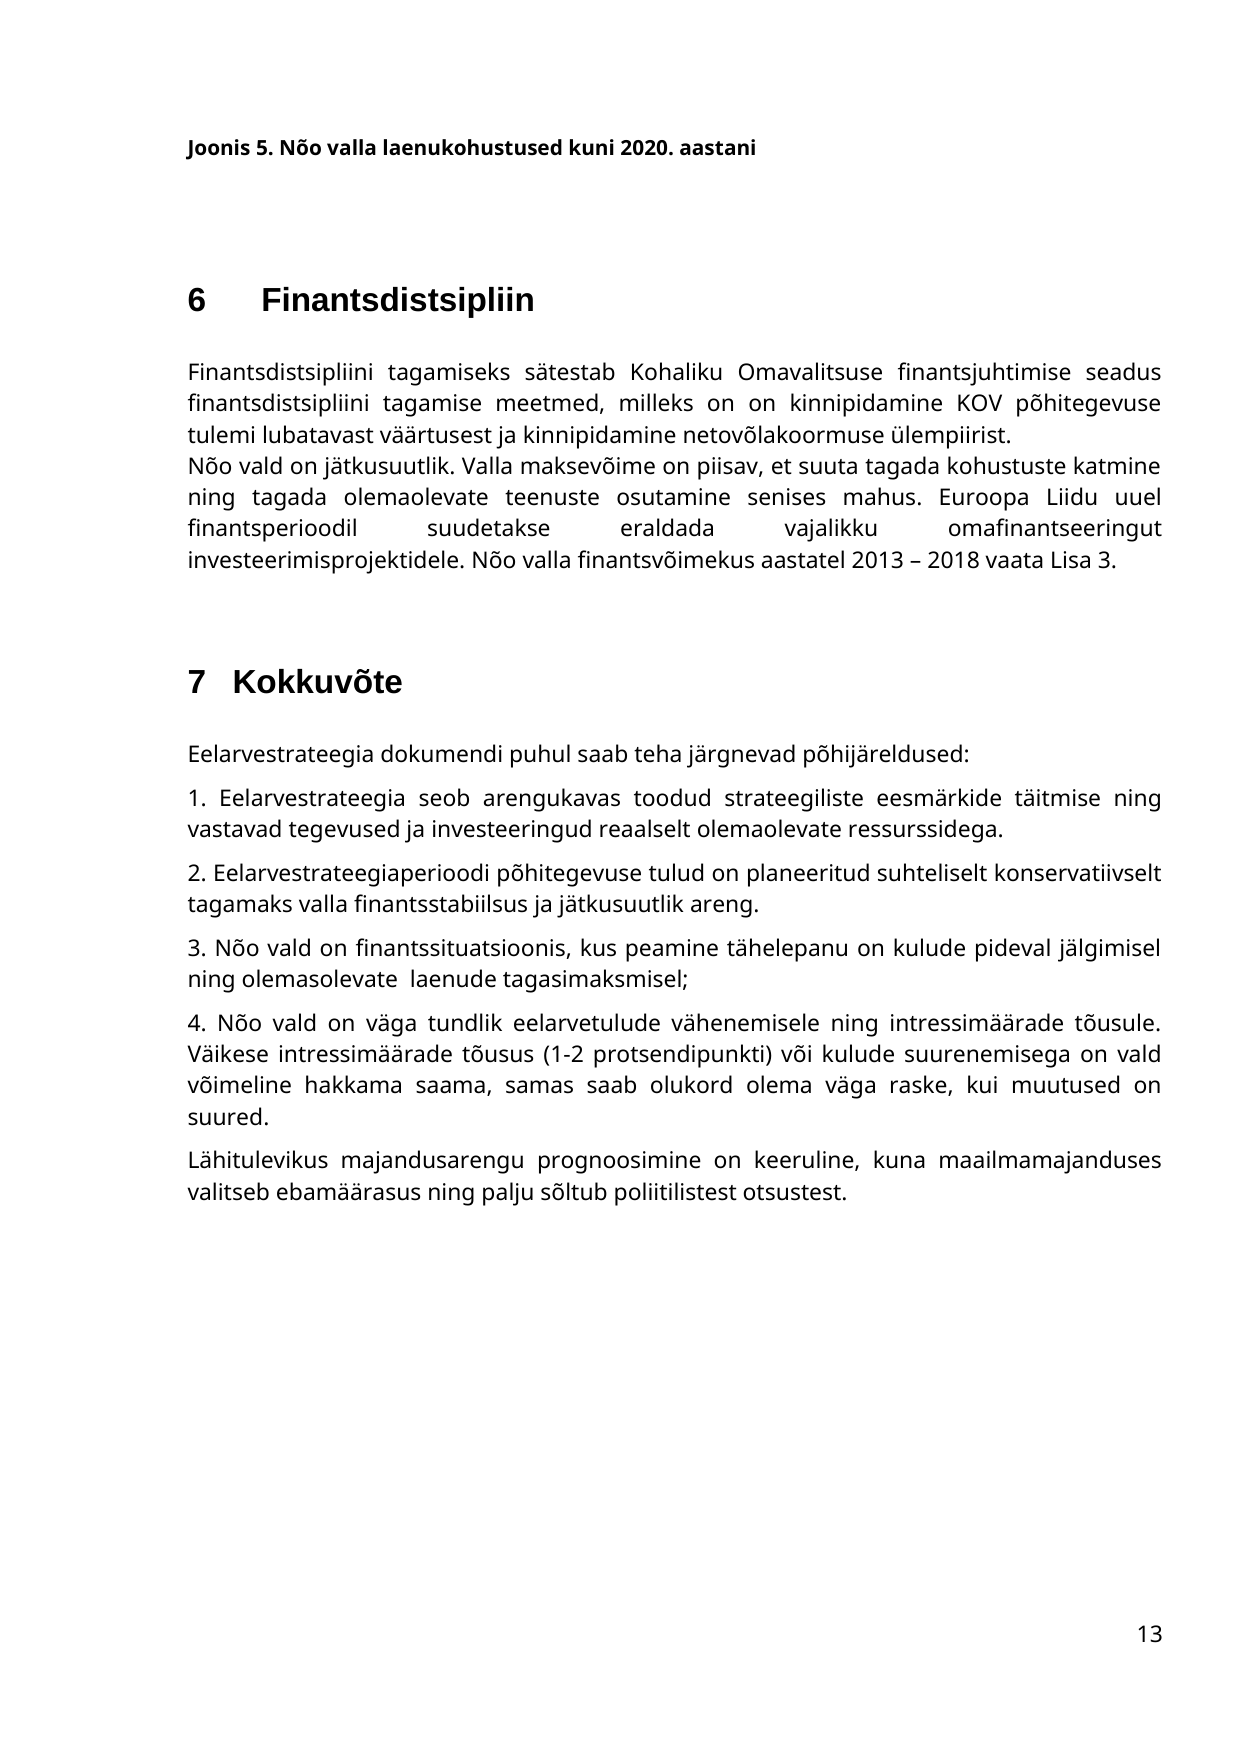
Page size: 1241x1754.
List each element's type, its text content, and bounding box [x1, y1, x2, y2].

subtitle Kokkuvõte [187, 662, 1162, 701]
text Joonis 5. Nõo valla laenukohustused kuni 2020. aastani [187, 133, 1162, 161]
text 2. Eelarvestrateegiaperioodi põhitegevuse tulud on planeeritud suhteliselt konservatiivselt tagamaks valla finantsstabiilsus ja jätkusuutlik areng. [187, 857, 1162, 919]
text Lähitulevikus majandusarengu prognoosimine on keeruline, kuna maailmamajanduses valitseb ebamäärasus ning palju sõltub poliitilistest otsustest. [187, 1144, 1162, 1207]
text Nõo vald on jätkusuutlik. Valla maksevõime on piisav, et suuta tagada kohustuste katmine ning tagada olemaolevate teenuste osutamine senises mahus. Euroopa Liidu uuel finantsperioodil suudetakse eraldada vajalikku omafinantseeringut investeerimisprojektidele. Nõo valla finantsvõimekus aastatel 2013 – 2018 vaata Lisa 3. [187, 450, 1162, 575]
text Finantsdistsipliini tagamiseks sätestab Kohaliku Omavalitsuse finantsjuhtimise seadus finantsdistsipliini tagamise meetmed, milleks on on kinnipidamine KOV põhitegevuse tulemi lubatavast väärtusest ja kinnipidamine netovõlakoormuse ülempiirist. [187, 356, 1162, 450]
subtitle Finantsdistsipliin [187, 280, 1162, 318]
text 3. Nõo vald on finantssituatsioonis, kus peamine tähelepanu on kulude pideval jälgimisel ning olemasolevate laenude tagasimaksmisel; [187, 932, 1162, 994]
text 1. Eelarvestrateegia seob arengukavas toodud strateegiliste eesmärkide täitmise ning vastavad tegevused ja investeeringud reaalselt olemaolevate ressurssidega. [187, 782, 1162, 844]
text 4. Nõo vald on väga tundlik eelarvetulude vähenemisele ning intressimäärade tõusule. Väikese intressimäärade tõusus (1-2 protsendipunkti) või kulude suurenemisega on vald võimeline hakkama saama, samas saab olukord olema väga raske, kui muutused on suured. [187, 1007, 1162, 1132]
text Eelarvestrateegia dokumendi puhul saab teha järgnevad põhijäreldused: [187, 738, 1162, 769]
